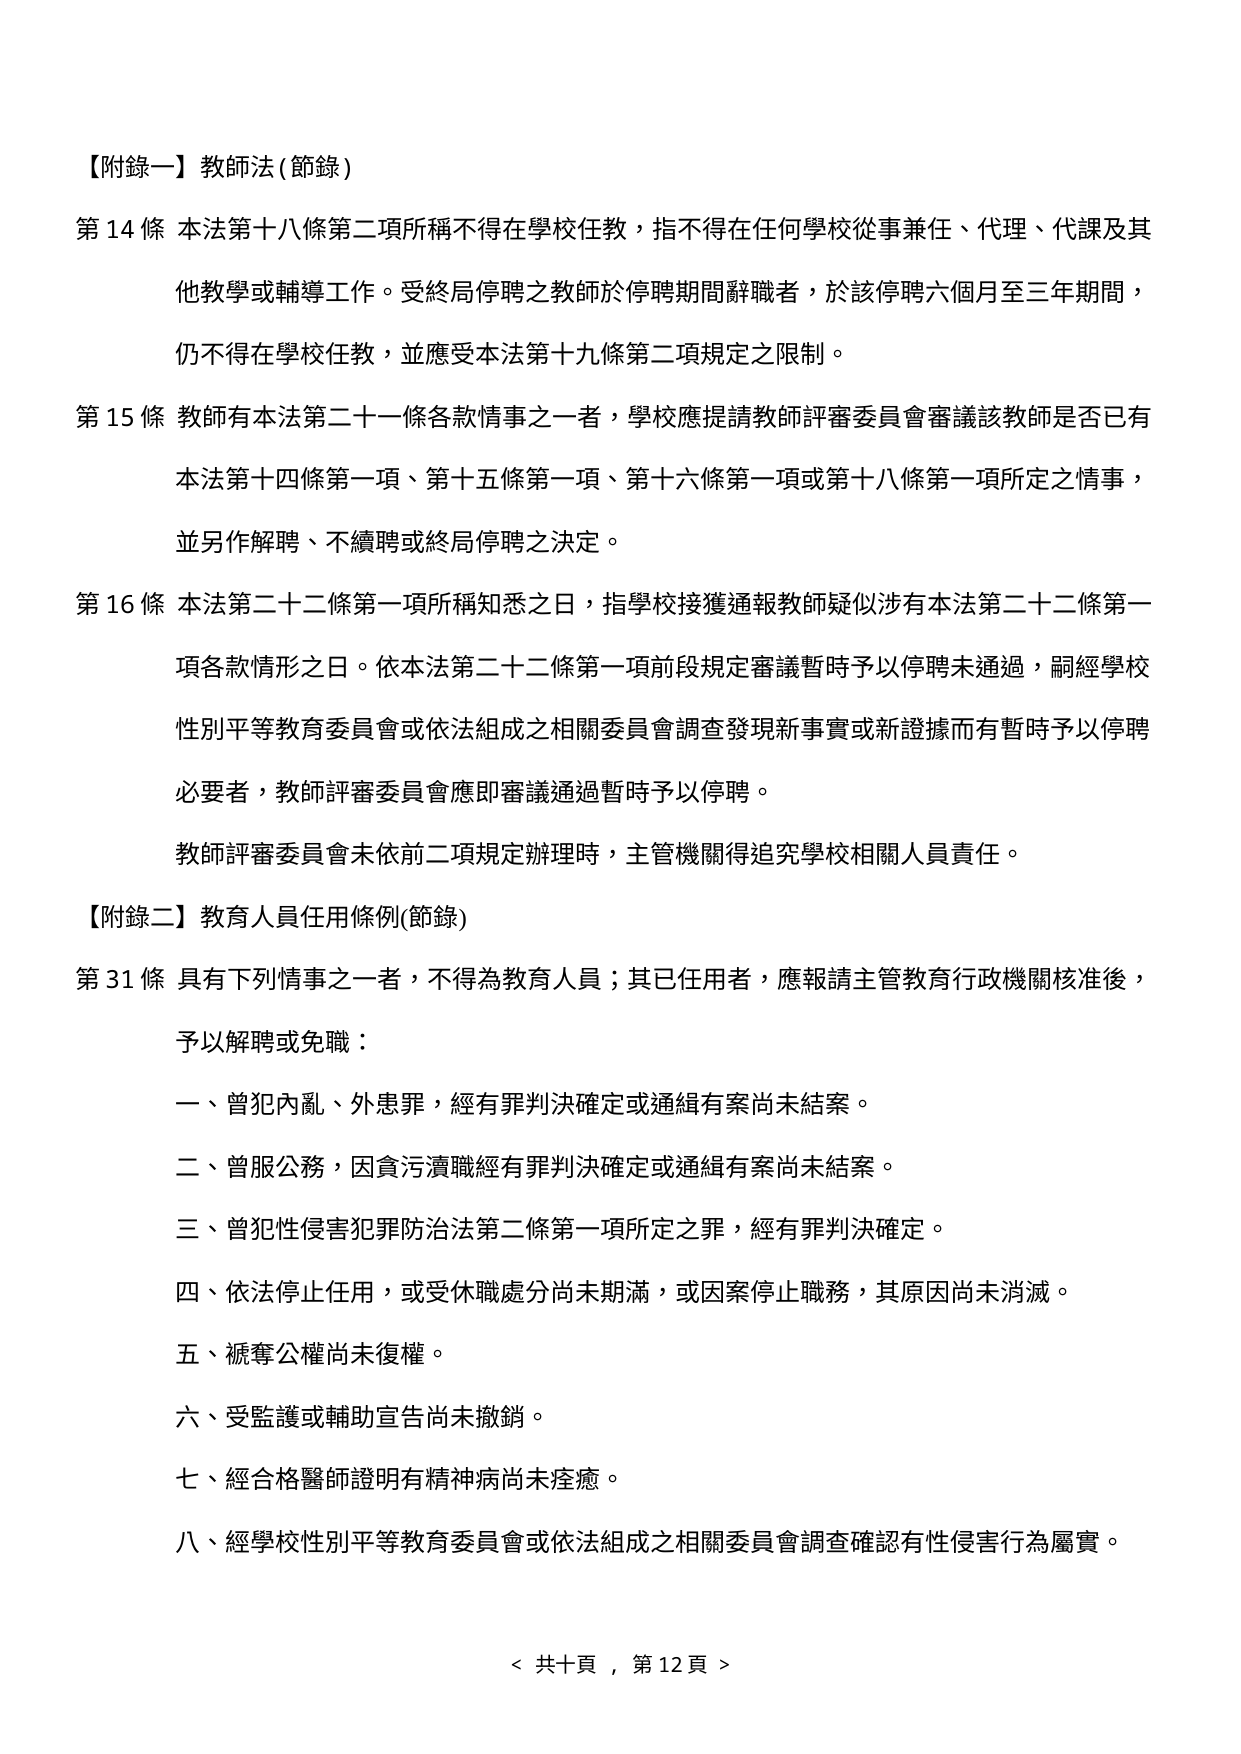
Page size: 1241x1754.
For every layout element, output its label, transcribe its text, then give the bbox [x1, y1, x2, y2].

text 【附錄二】教育人員任用條例(節錄) [75, 874, 1165, 936]
text 【附錄一】教師法(節錄) [75, 124, 1165, 186]
text 三、曾犯性侵害犯罪防治法第二條第一項所定之罪，經有罪判決確定。 [175, 1186, 1165, 1249]
text 一、曾犯內亂、外患罪，經有罪判決確定或通緝有案尚未結案。 [175, 1061, 1165, 1124]
text 第16條 本法第二十二條第一項所稱知悉之日，指學校接獲通報教師疑似涉有本法第二十二條第一項各款情形之日。依本法第二十二條第一項前段規定審議暫時予以停聘未通過，嗣經學校性別平等教育委員會或依法組成之相關委員會調查發現新事實或新證據而有暫時予以停聘必要者，教師評審委員會應即審議通過暫時予以停聘。 教師評審委員會未依前二項規定辦理時，主管機關得追究學校相關人員責任。 [75, 561, 1165, 874]
text 七、經合格醫師證明有精神病尚未痊癒。 [175, 1436, 1165, 1499]
text 五、褫奪公權尚未復權。 [175, 1311, 1165, 1374]
text 第14條 本法第十八條第二項所稱不得在學校任教，指不得在任何學校從事兼任、代理、代課及其他教學或輔導工作。受終局停聘之教師於停聘期間辭職者，於該停聘六個月至三年期間，仍不得在學校任教，並應受本法第十九條第二項規定之限制。 [75, 186, 1165, 374]
text 二、曾服公務，因貪污瀆職經有罪判決確定或通緝有案尚未結案。 [175, 1124, 1165, 1186]
text 八、經學校性別平等教育委員會或依法組成之相關委員會調查確認有性侵害行為屬實。 [175, 1499, 1165, 1561]
text 第31條 具有下列情事之一者，不得為教育人員；其已任用者，應報請主管教育行政機關核准後，予以解聘或免職： [75, 936, 1165, 1061]
text 第15條 教師有本法第二十一條各款情事之一者，學校應提請教師評審委員會審議該教師是否已有本法第十四條第一項、第十五條第一項、第十六條第一項或第十八條第一項所定之情事，並另作解聘、不續聘或終局停聘之決定。 [75, 374, 1165, 561]
text 四、依法停止任用，或受休職處分尚未期滿，或因案停止職務，其原因尚未消滅。 [175, 1249, 1165, 1311]
text 六、受監護或輔助宣告尚未撤銷。 [175, 1374, 1165, 1436]
